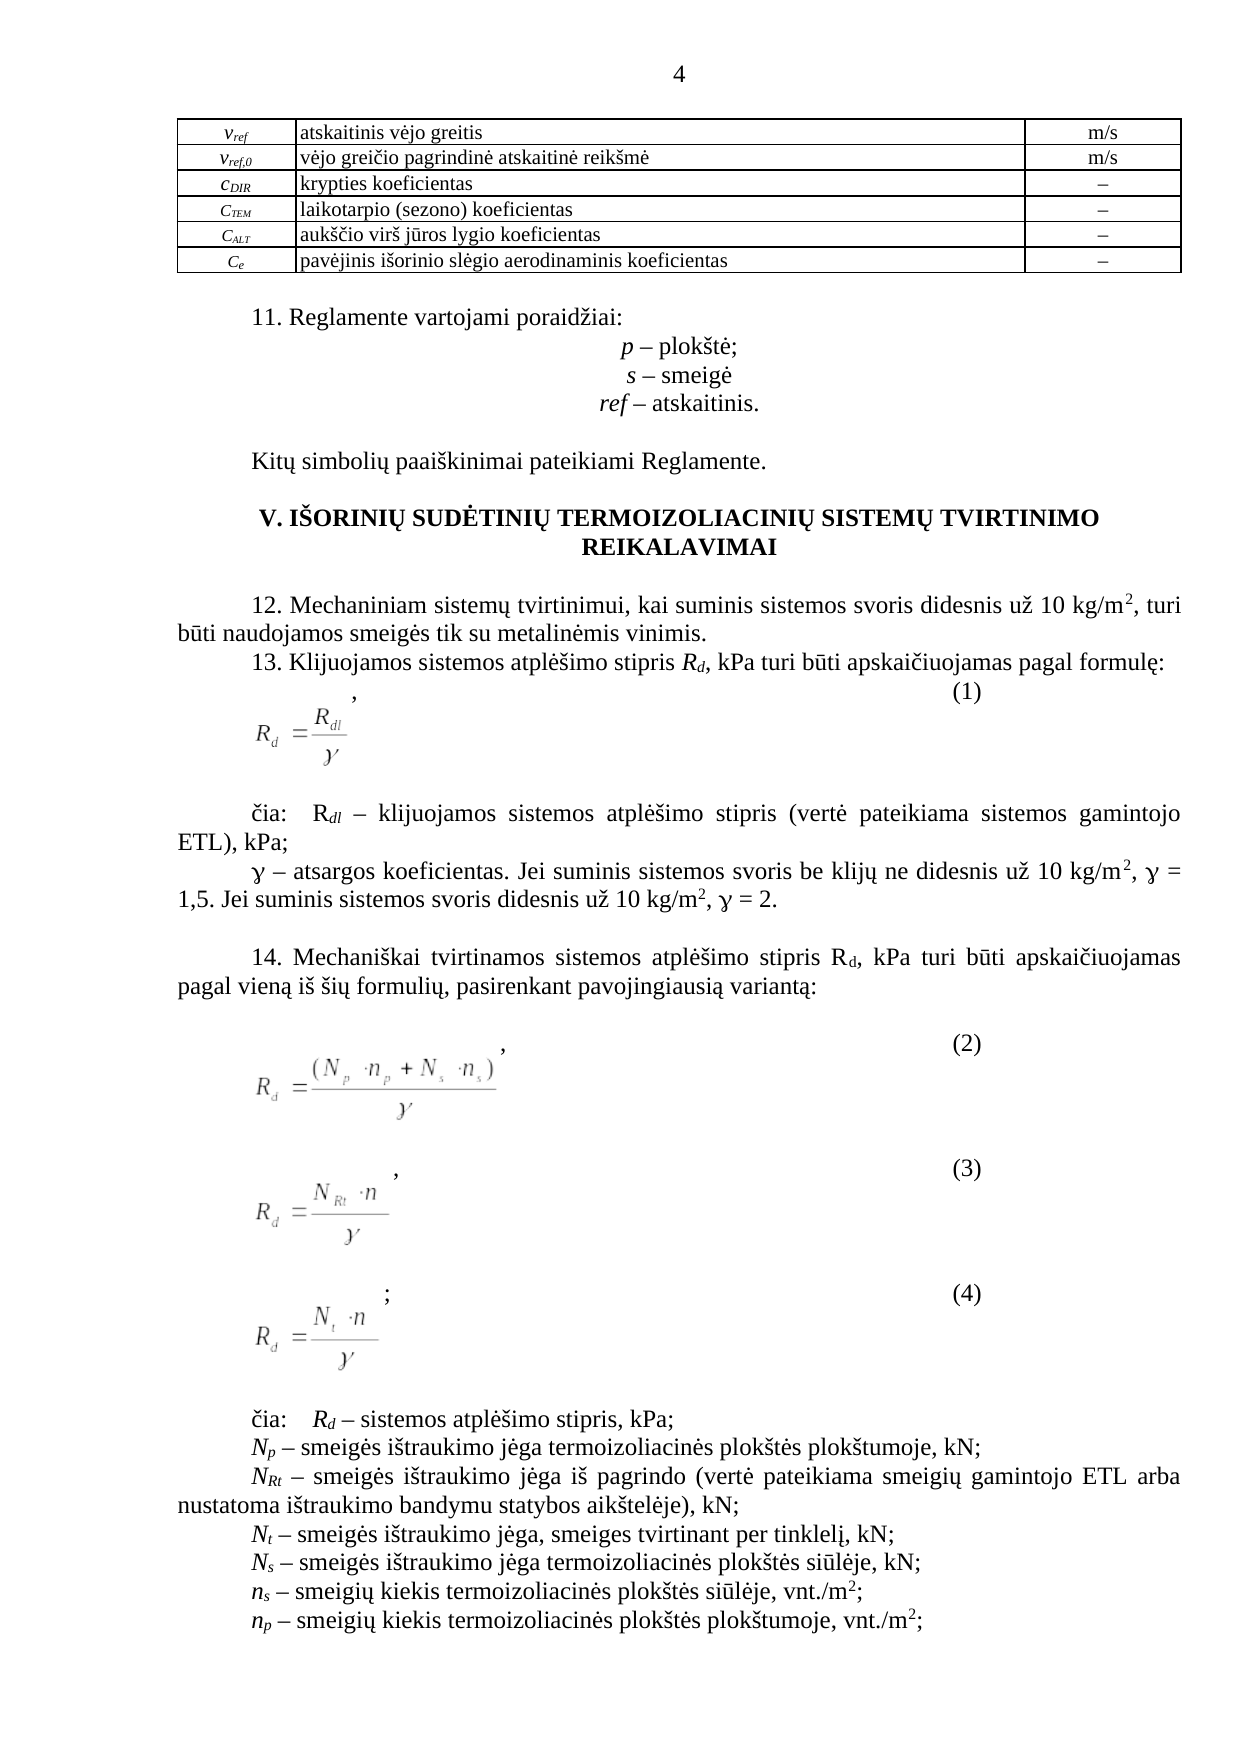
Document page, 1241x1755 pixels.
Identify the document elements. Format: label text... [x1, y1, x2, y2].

text 12. Mechaniniam sistemų tvirtinimui, kai suminis sistemos svoris didesnis už 10 kg/m2, turi būti naudojamos smeigės tik su metalinėmis vinimis. [177, 590, 1181, 647]
text V. IŠORINIŲ SUDĖTINIŲ TERMOIZOLIACINIŲ SISTEMŲ TVIRTINIMO REIKALAVIMAI [177, 503, 1181, 561]
text ns – smeigių kiekis termoizoliacinės plokštės siūlėje, vnt./m2; [177, 1576, 1181, 1605]
text s – smeigė [177, 360, 1181, 388]
text p – plokštė; [177, 331, 1181, 360]
text 11. Reglamente vartojami poraidžiai: [177, 302, 1181, 331]
text ref – atskaitinis. [177, 388, 1181, 417]
text Kitų simbolių paaiškinimai pateikiami Reglamente. [177, 446, 1181, 475]
text Np – smeigės ištraukimo jėga termoizoliacinės plokštės plokštumoje, kN; [177, 1432, 1181, 1461]
text np – smeigių kiekis termoizoliacinės plokštės plokštumoje, vnt./m2; [177, 1605, 1181, 1634]
text Nt – smeigės ištraukimo jėga, smeiges tvirtinant per tinklelį, kN; [177, 1519, 1181, 1547]
text  – atsargos koeficientas. Jei suminis sistemos svoris be klijų ne didesnis už 10 kg/m2,  = 1,5. Jei suminis sistemos svoris didesnis už 10 kg/m2,  = 2. [177, 856, 1181, 913]
text , (3) [177, 1153, 1181, 1250]
text čia: Rd – sistemos atplėšimo stipris, kPa; [177, 1404, 1181, 1432]
text Ns – smeigės ištraukimo jėga termoizoliacinės plokštės siūlėje, kN; [177, 1547, 1181, 1576]
text čia: Rdl – klijuojamos sistemos atplėšimo stipris (vertė pateikiama sistemos gamintojo ETL), kPa; [177, 798, 1181, 856]
text ; (4) [177, 1278, 1181, 1375]
text , (2) [177, 1028, 1181, 1125]
text NRt – smeigės ištraukimo jėga iš pagrindo (vertė pateikiama smeigių gamintojo ETL arba nustatoma ištraukimo bandymu statybos aikštelėje), kN; [177, 1461, 1181, 1519]
text 13. Klijuojamos sistemos atplėšimo stipris Rd, kPa turi būti apskaičiuojamas pagal formulę: [177, 647, 1181, 676]
text , (1) [177, 676, 1181, 769]
text 14. Mechaniškai tvirtinamos sistemos atplėšimo stipris Rd, kPa turi būti apskaičiuojamas pagal vieną iš šių formulių, pasirenkant pavojingiausią variantą: [177, 942, 1181, 999]
